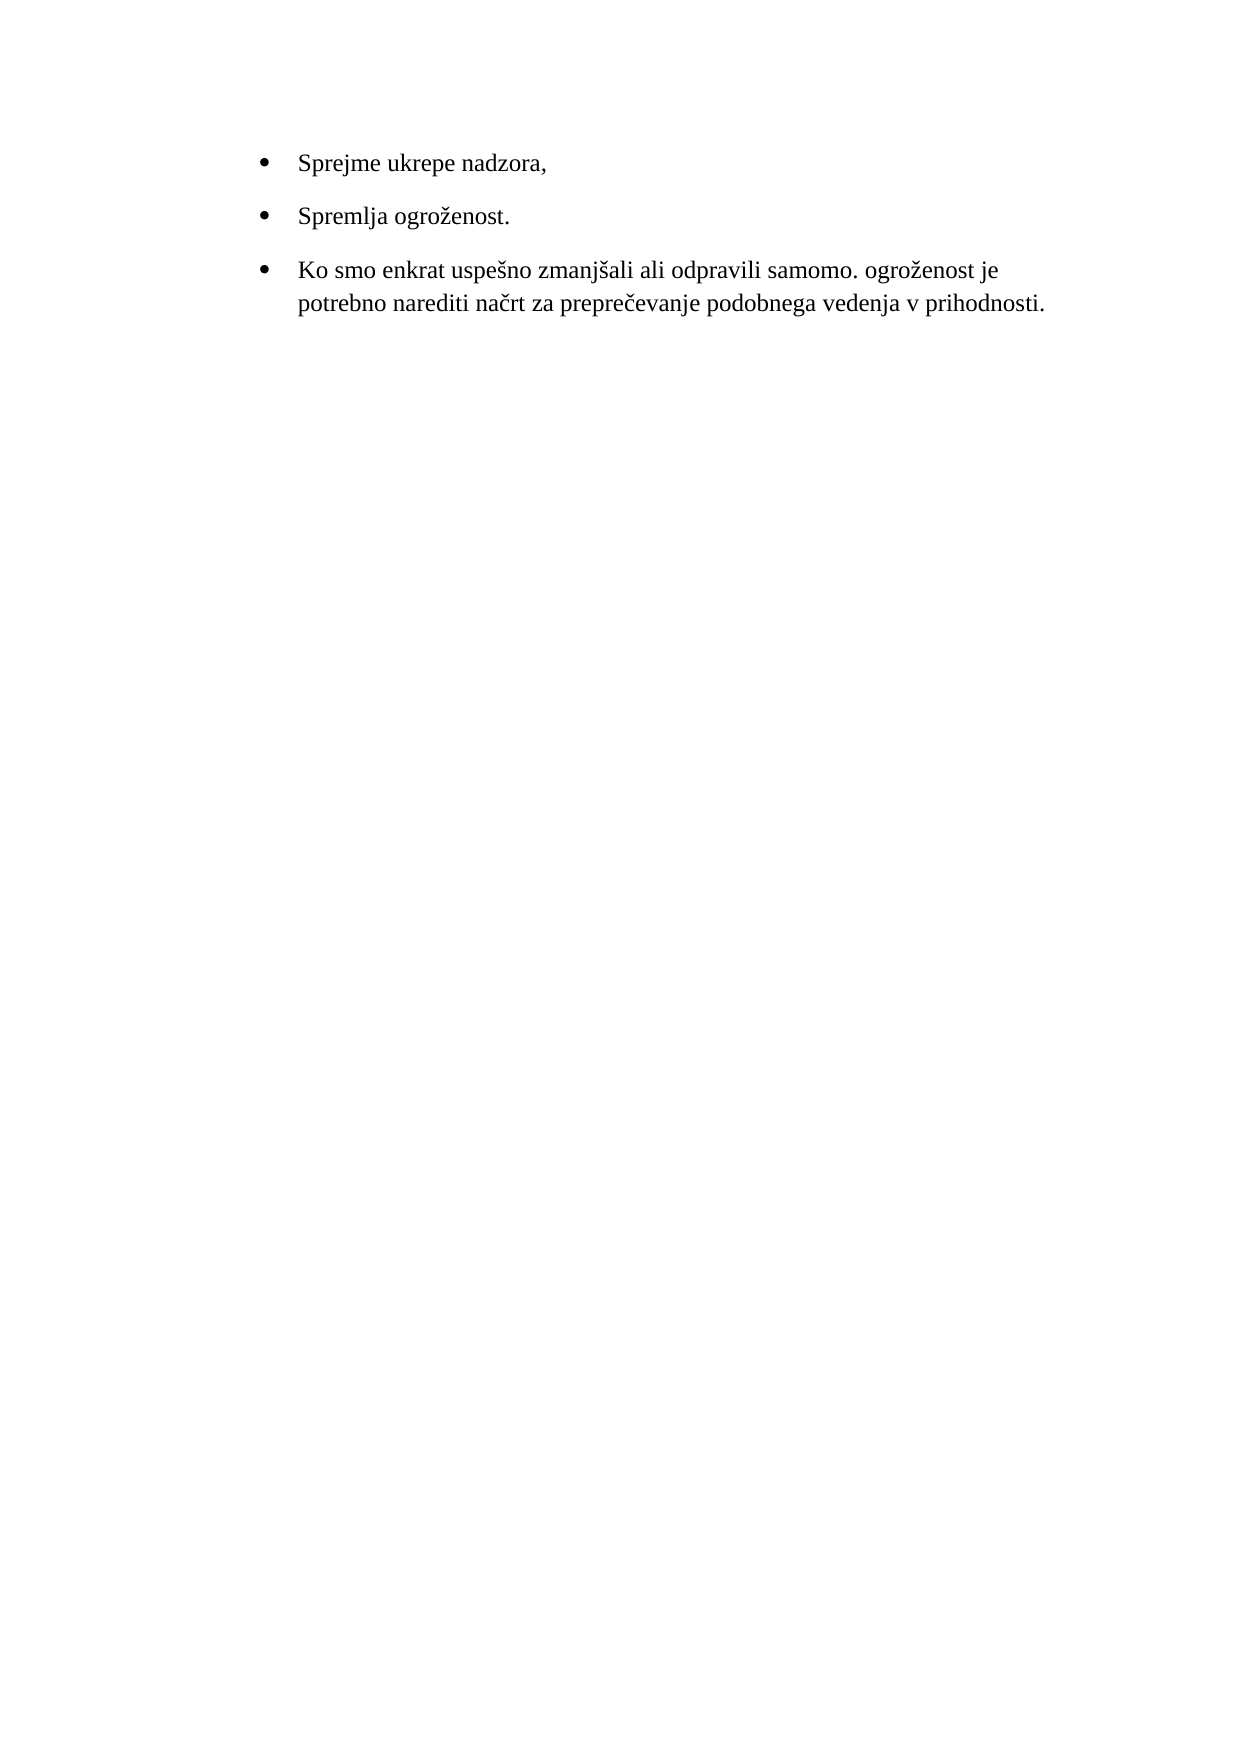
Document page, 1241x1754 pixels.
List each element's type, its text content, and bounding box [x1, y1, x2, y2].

list Ko smo enkrat uspešno zmanjšali ali odpravili samomo. ogroženost je potrebno narediti načrt za preprečevanje podobnega vedenja v prihodnosti. [260, 255, 1093, 317]
list Sprejme ukrepe nadzora, [260, 148, 1093, 176]
list Spremlja ogroženost. [260, 201, 1093, 230]
